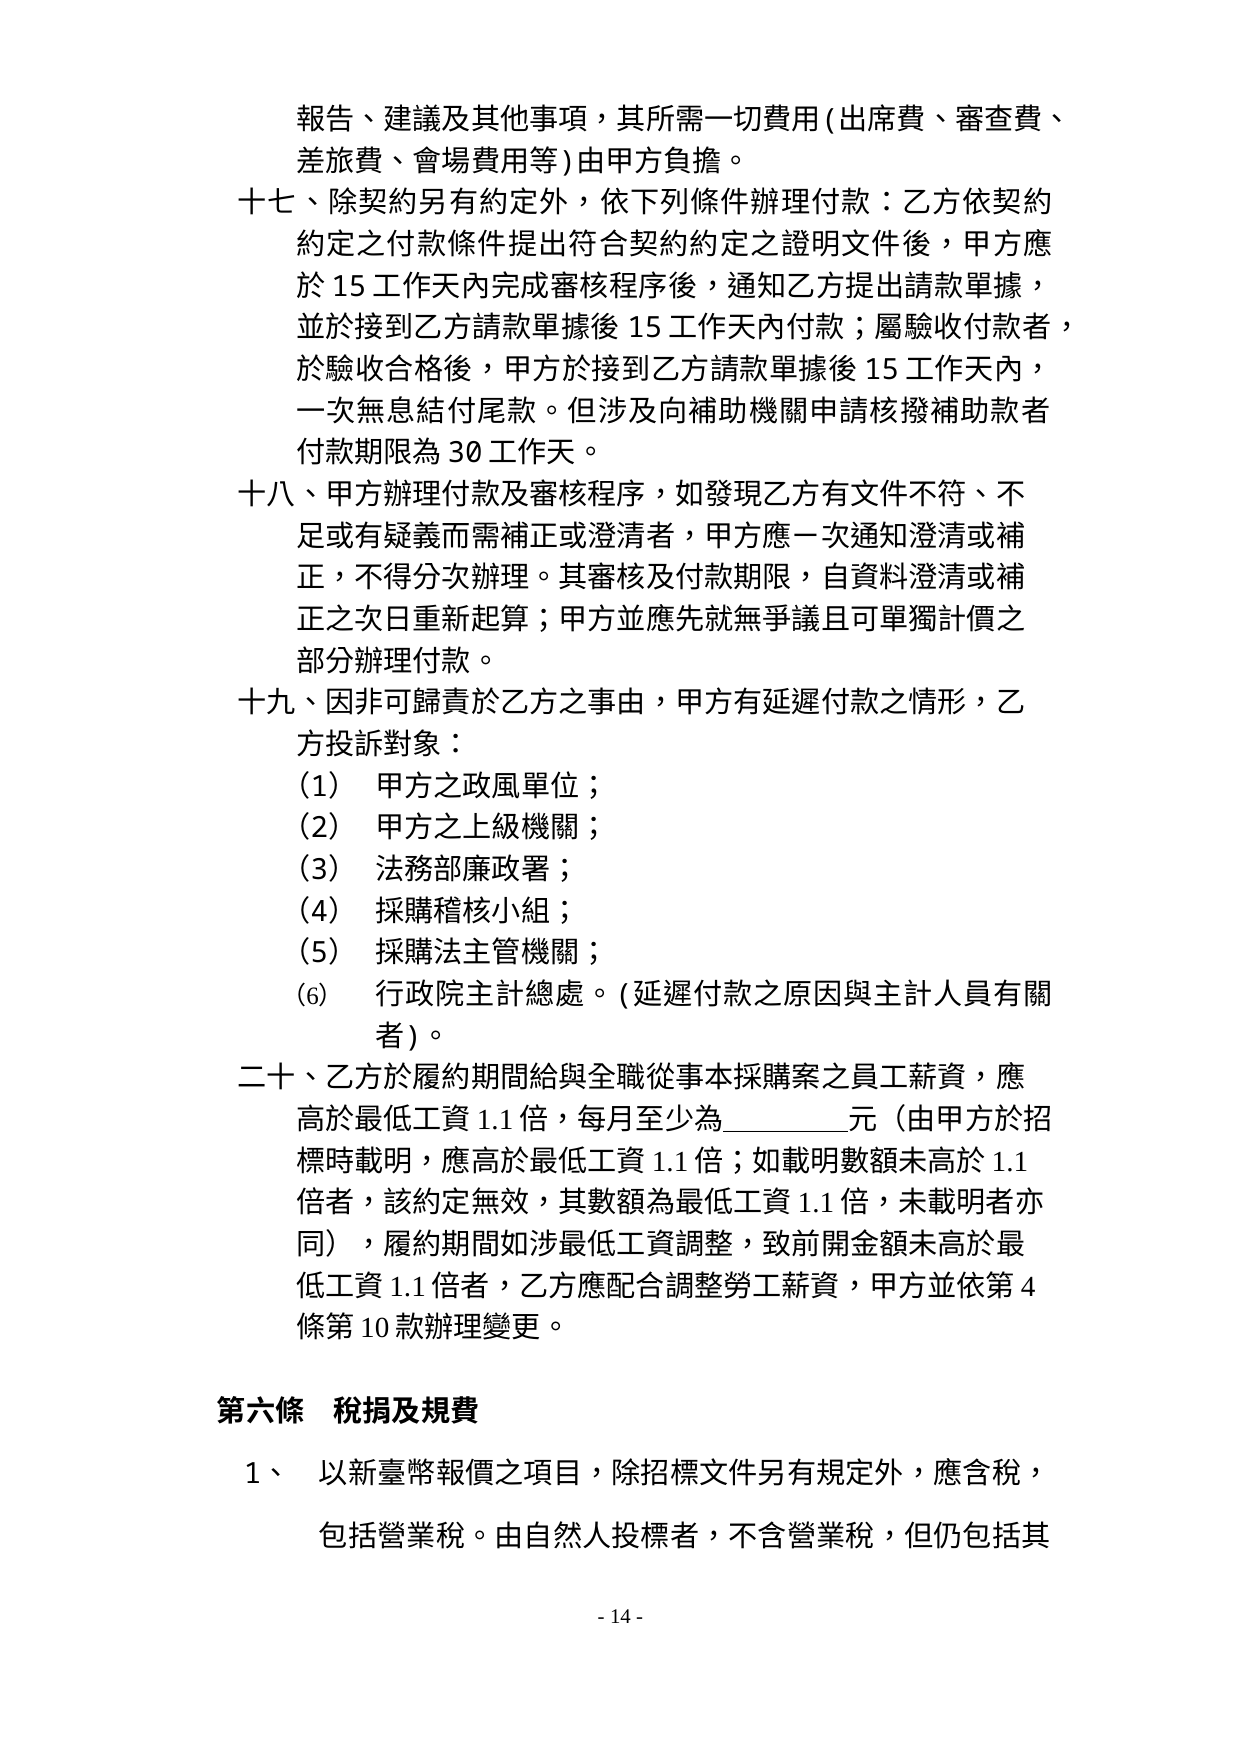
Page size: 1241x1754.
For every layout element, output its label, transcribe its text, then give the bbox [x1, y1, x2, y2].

list 以新臺幣報價之項目，除招標文件另有規定外，應含稅，包括營業稅。由自然人投標者，不含營業稅，但仍包括其 [244, 1429, 1053, 1554]
list 採購稽核小組； [281, 888, 1053, 929]
text 十八、甲方辦理付款及審核程序，如發現乙方有文件不符、不足或有疑義而需補正或澄清者，甲方應ㄧ次通知澄清或補正，不得分次辦理。其審核及付款期限，自資料澄清或補正之次日重新起算；甲方並應先就無爭議且可單獨計價之部分辦理付款。 [237, 471, 1053, 679]
list 甲方之政風單位； [281, 763, 1053, 804]
list 採購法主管機關； [281, 929, 1053, 971]
text 二十、乙方於履約期間給與全職從事本採購案之員工薪資，應高於最低工資1.1倍，每月至少為＿＿＿＿＿元（由甲方於招標時載明，應高於最低工資1.1倍；如載明數額未高於1.1倍者，該約定無效，其數額為最低工資1.1倍，未載明者亦同），履約期間如涉最低工資調整，致前開金額未高於最低工資1.1倍者，乙方應配合調整勞工薪資，甲方並依第4條第10款辦理變更。 [237, 1054, 1053, 1346]
list 法務部廉政署； [281, 846, 1053, 888]
text 第六條 稅捐及規費 [187, 1388, 1053, 1429]
list 甲方之上級機關； [281, 804, 1053, 846]
list 行政院主計總處。(延遲付款之原因與主計人員有關者)。 [281, 971, 1053, 1054]
text 十九、因非可歸責於乙方之事由，甲方有延遲付款之情形，乙方投訴對象： [237, 679, 1053, 763]
text 十七、除契約另有約定外，依下列條件辦理付款：乙方依契約約定之付款條件提出符合契約約定之證明文件後，甲方應於15工作天內完成審核程序後，通知乙方提出請款單據，並於接到乙方請款單據後15工作天內付款；屬驗收付款者，於驗收合格後，甲方於接到乙方請款單據後15工作天內，一次無息結付尾款。但涉及向補助機關申請核撥補助款者，付款期限為30工作天。 [237, 179, 1053, 471]
text 十六、甲方得延聘專家參與審查乙方提送之所有草圖、圖說、報告、建議及其他事項，其所需一切費用(出席費、審查費、差旅費、會場費用等)由甲方負擔。 [237, 96, 1053, 179]
